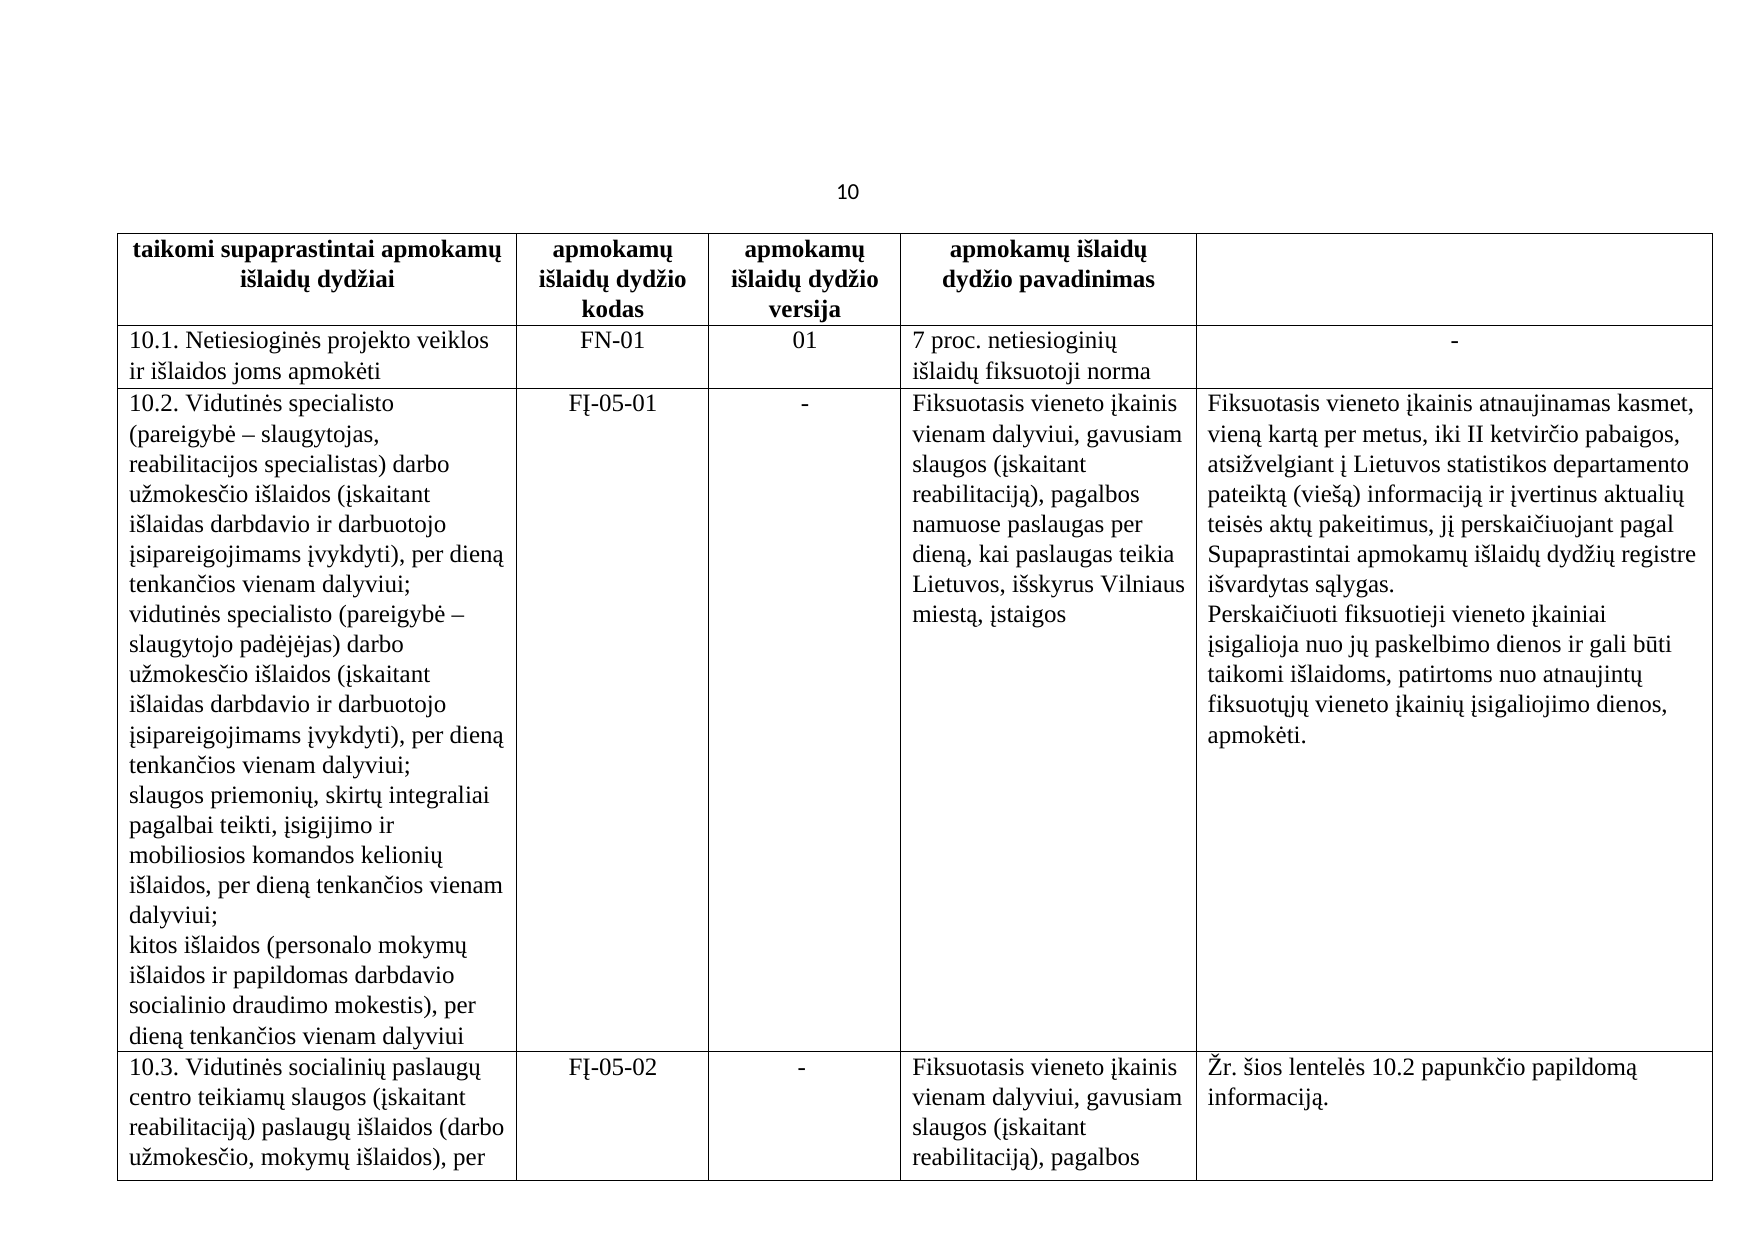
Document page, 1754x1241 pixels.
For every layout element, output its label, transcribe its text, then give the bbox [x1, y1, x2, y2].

table_cell - [709, 1052, 900, 1180]
table_cell taikomi supaprastintai apmokamų išlaidų dydžiai [118, 234, 516, 324]
table_cell 10.2. Vidutinės specialisto (pareigybė – slaugytojas, reabilitacijos specialistas) darbo užmokesčio išlaidos (įskaitant išlaidas darbdavio ir darbuotojo įsipareigojimams įvykdyti), per dieną tenkančios vienam dalyviui; vidutinės specialisto (pareigybė – slaugytojo padėjėjas) darbo užmokesčio išlaidos (įskaitant išlaidas darbdavio ir darbuotojo įsipareigojimams įvykdyti), per dieną tenkančios vienam dalyviui; slaugos priemonių, skirtų integraliai pagalbai teikti, įsigijimo ir mobiliosios komandos kelionių išlaidos, per dieną tenkančios vienam dalyviui; kitos išlaidos (personalo mokymų išlaidos ir papildomas darbdavio socialinio draudimo mokestis), per dieną tenkančios vienam dalyviui [118, 389, 516, 1051]
table_cell 01 [709, 326, 900, 387]
table_cell [1197, 234, 1712, 324]
table_cell Fiksuotasis vieneto įkainis vienam dalyviui, gavusiam slaugos (įskaitant reabilitaciją), pagalbos namuose paslaugas per dieną, kai paslaugas teikia Lietuvos, išskyrus Vilniaus miestą, įstaigos [901, 389, 1196, 1051]
table_cell - [1197, 326, 1712, 387]
table_cell 7 proc. netiesioginių išlaidų fiksuotoji norma [901, 326, 1196, 387]
table_cell Žr. šios lentelės 10.2 papunkčio papildomą informaciją. [1197, 1052, 1712, 1180]
table_cell 10.1. Netiesioginės projekto veiklos ir išlaidos joms apmokėti [118, 326, 516, 387]
table_cell FN-01 [517, 326, 708, 387]
table_cell - [709, 389, 900, 1051]
table_cell apmokamų išlaidų dydžio pavadinimas [901, 234, 1196, 324]
table_cell apmokamų išlaidų dydžio kodas [517, 234, 708, 324]
table_cell Fiksuotasis vieneto įkainis vienam dalyviui, gavusiam slaugos (įskaitant reabilitaciją), pagalbos [901, 1052, 1196, 1180]
table_cell Fiksuotasis vieneto įkainis atnaujinamas kasmet, vieną kartą per metus, iki II ketvirčio pabaigos, atsižvelgiant į Lietuvos statistikos departamento pateiktą (viešą) informaciją ir įvertinus aktualių teisės aktų pakeitimus, jį perskaičiuojant pagal Supaprastintai apmokamų išlaidų dydžių registre išvardytas sąlygas. Perskaičiuoti fiksuotieji vieneto įkainiai įsigalioja nuo jų paskelbimo dienos ir gali būti taikomi išlaidoms, patirtoms nuo atnaujintų fiksuotųjų vieneto įkainių įsigaliojimo dienos, apmokėti. [1197, 389, 1712, 1051]
table_cell FĮ-05-02 [517, 1052, 708, 1180]
table_cell FĮ-05-01 [517, 389, 708, 1051]
table_cell apmokamų išlaidų dydžio versija [709, 234, 900, 324]
table_cell 10.3. Vidutinės socialinių paslaugų centro teikiamų slaugos (įskaitant reabilitaciją) paslaugų išlaidos (darbo užmokesčio, mokymų išlaidos), per [118, 1052, 516, 1180]
